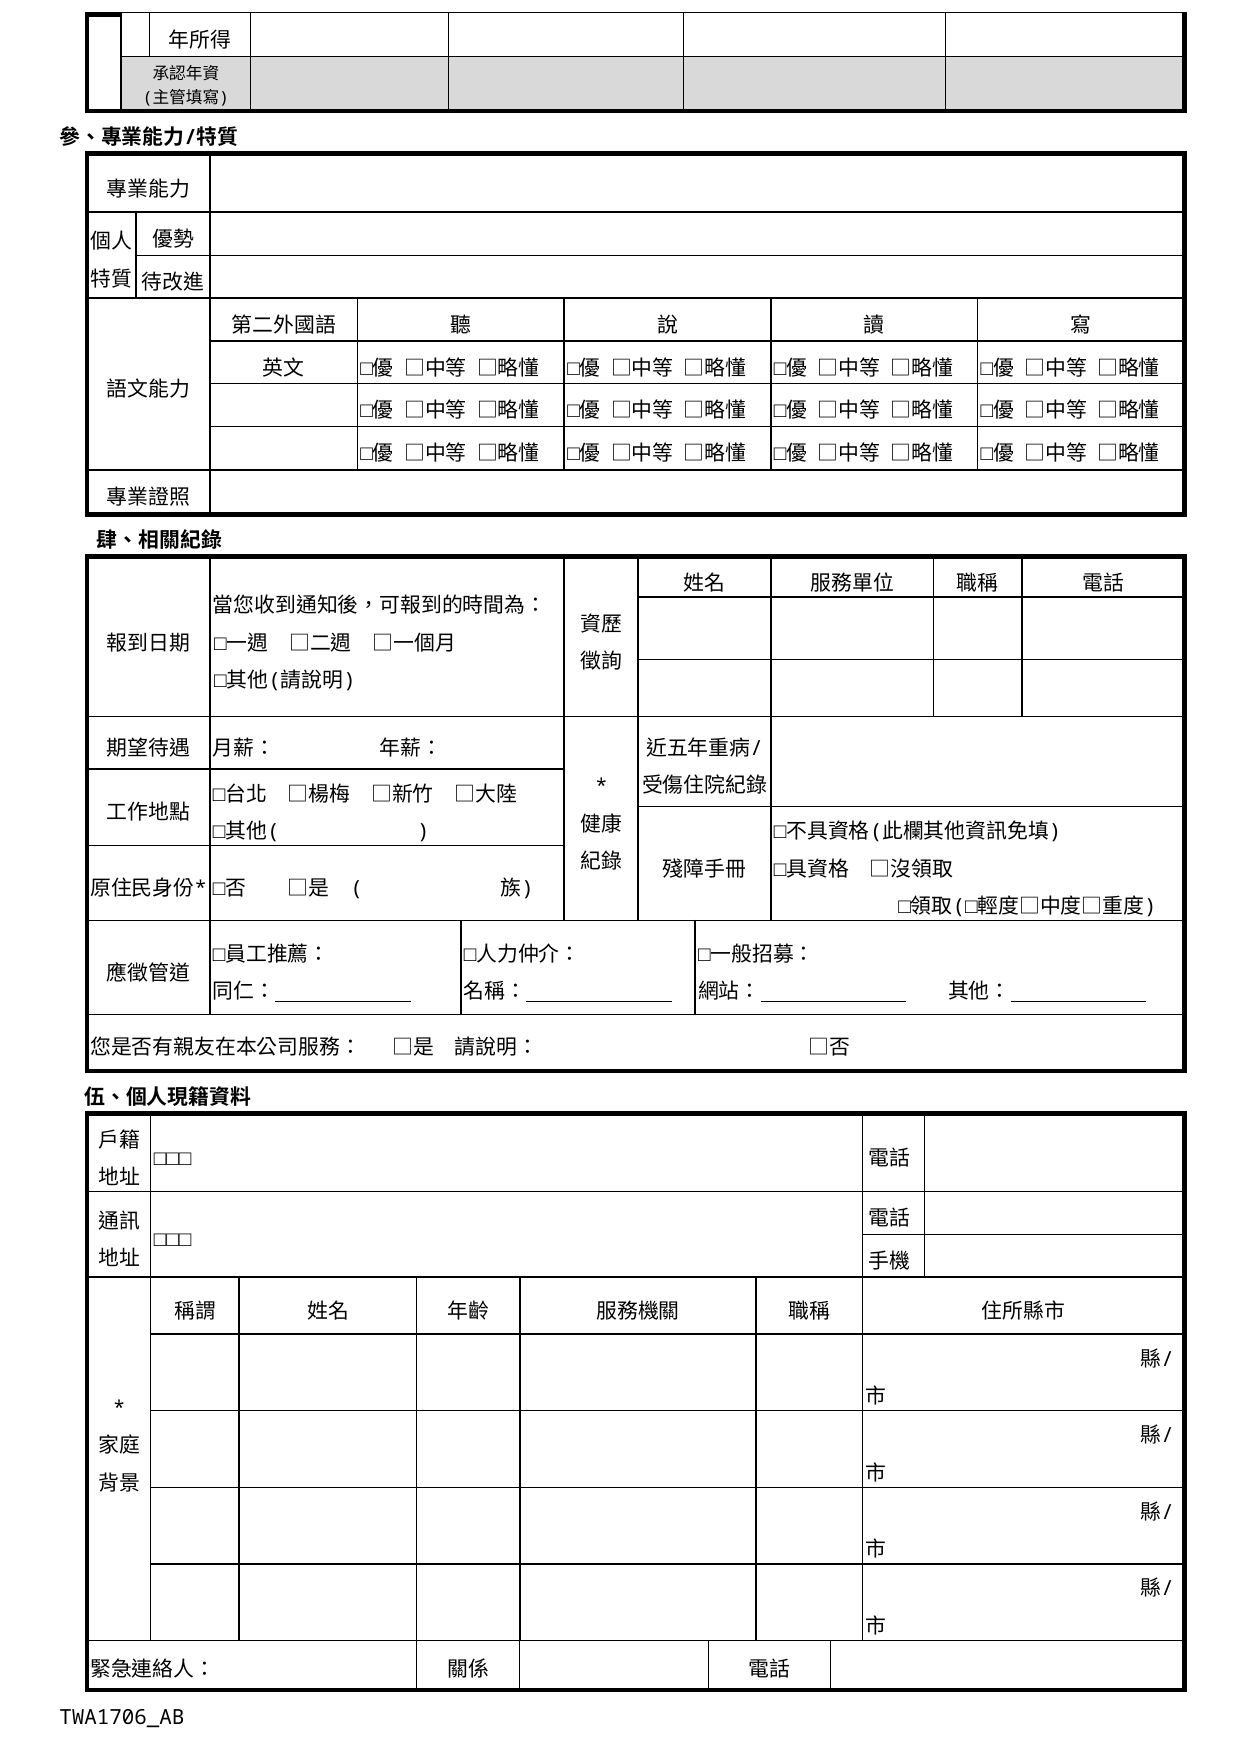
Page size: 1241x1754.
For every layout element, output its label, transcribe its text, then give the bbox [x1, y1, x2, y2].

table_cell □不具資格(此欄其他資訊免填) □具資格 □沒領取 □領取(□輕度□中度□重度) [772, 807, 1182, 919]
table_cell [757, 1411, 862, 1486]
table_cell [240, 1411, 416, 1486]
table_cell □優 □中等 □略懂 [358, 384, 563, 426]
table_header 服務單位 [772, 559, 933, 596]
table_cell [521, 1488, 755, 1563]
table_cell 專業證照 [89, 471, 209, 512]
table_cell □否 □是 ( 族) [211, 846, 563, 919]
table_cell [757, 1565, 862, 1639]
table_cell [151, 1411, 238, 1486]
table_cell 姓名 [240, 1278, 416, 1333]
table_cell 期望待遇 [89, 717, 209, 768]
table_cell 年齡 [417, 1278, 519, 1333]
table_cell [211, 427, 357, 469]
table_header [925, 1116, 1182, 1191]
table_header 報到日期 [89, 559, 209, 716]
table_cell [946, 13, 1182, 56]
table_cell 讀 [772, 299, 977, 340]
table_cell [772, 598, 933, 658]
table_cell [240, 1565, 416, 1639]
table_cell □優 □中等 □略懂 [565, 384, 770, 426]
table_cell 英文 [211, 342, 357, 383]
table_cell 電話 [709, 1641, 830, 1687]
table_cell 寫 [978, 299, 1182, 340]
table_cell [934, 598, 1021, 658]
table_cell [1023, 660, 1182, 716]
table_cell 語文能力 [89, 299, 209, 469]
table_cell [240, 1335, 416, 1410]
table_cell [521, 1565, 755, 1639]
table_cell [417, 1565, 519, 1639]
text 參、專業能力/特質 [59, 113, 1180, 151]
table_cell [449, 57, 683, 109]
table_cell 殘障手冊 [639, 807, 770, 919]
table_header 當您收到通知後，可報到的時間為： □一週 □二週 □一個月 □其他(請說明) [211, 559, 563, 716]
table_cell 您是否有親友在本公司服務： □是 請說明： □否 [89, 1015, 1182, 1069]
table_cell □優 □中等 □略懂 [565, 427, 770, 469]
table_cell 服務機關 [521, 1278, 755, 1333]
table_cell [417, 1335, 519, 1410]
table_cell □優 □中等 □略懂 [358, 427, 563, 469]
table_cell 關係 [417, 1641, 519, 1687]
table_cell [639, 660, 770, 716]
table_cell 優勢 [137, 213, 209, 254]
table_cell [684, 57, 945, 109]
table_cell 稱謂 [151, 1278, 238, 1333]
table_cell [122, 13, 149, 56]
table_cell □優 □中等 □略懂 [358, 342, 563, 383]
table_cell 縣/市 [863, 1335, 1182, 1410]
table_cell 縣/市 [863, 1411, 1182, 1486]
table_cell 住所縣市 [863, 1278, 1182, 1333]
table_cell [831, 1641, 1182, 1687]
table_cell □優 □中等 □略懂 [772, 427, 977, 469]
text 伍、個人現籍資料 [59, 1073, 1180, 1111]
table_header □□□ [151, 1116, 862, 1191]
table_cell □優 □中等 □略懂 [772, 342, 977, 383]
table_cell □員工推薦： 同仁： [211, 921, 460, 1014]
table_cell [151, 1488, 238, 1563]
table_cell [211, 256, 1182, 297]
table_cell 工作地點 [89, 770, 209, 844]
table_cell □優 □中等 □略懂 [978, 342, 1182, 383]
table_header 電話 [863, 1116, 924, 1191]
table_cell [1023, 598, 1182, 658]
table_cell 待改進 [137, 256, 209, 297]
table_cell [417, 1488, 519, 1563]
table_cell [925, 1235, 1182, 1276]
table_cell [520, 1641, 708, 1687]
table_cell 原住民身份* [89, 846, 209, 919]
table_cell □□□ [151, 1192, 862, 1276]
table_cell 縣/市 [863, 1488, 1182, 1563]
table_cell □優 □中等 □略懂 [978, 384, 1182, 426]
table_cell [772, 660, 933, 716]
table_cell [757, 1488, 862, 1563]
table_cell □優 □中等 □略懂 [772, 384, 977, 426]
table_cell 個人 特質 [89, 213, 135, 297]
table_cell [934, 660, 1021, 716]
table_cell 說 [565, 299, 770, 340]
table_cell 縣/市 [863, 1565, 1182, 1639]
table_header 電話 [1023, 559, 1182, 596]
table_cell [772, 717, 1182, 806]
table_cell □優 □中等 □略懂 [978, 427, 1182, 469]
table_cell □台北 □楊梅 □新竹 □大陸 □其他( ) [211, 770, 563, 844]
table_cell 電話 [863, 1192, 924, 1234]
table_cell 通訊 地址 [89, 1192, 150, 1276]
table_cell 月薪： 年薪： [211, 717, 563, 768]
table_cell [639, 598, 770, 658]
table_cell 職稱 [757, 1278, 862, 1333]
table_header 職稱 [934, 559, 1021, 596]
table_cell 聽 [358, 299, 563, 340]
table_cell □人力仲介： 名稱： [462, 921, 694, 1014]
table_cell [521, 1411, 755, 1486]
table_cell 承認年資 (主管填寫) [122, 57, 250, 109]
table_cell [417, 1411, 519, 1486]
table_cell □一般招募： 網站： 其他： [696, 921, 1182, 1014]
table_cell [925, 1192, 1182, 1234]
table_cell [684, 13, 945, 56]
table_cell [211, 471, 1182, 512]
text 肆、相關紀錄 [59, 517, 1180, 554]
table_cell [240, 1488, 416, 1563]
table_cell [521, 1335, 755, 1410]
table_cell [757, 1335, 862, 1410]
table_cell [251, 13, 448, 56]
table_cell [211, 384, 357, 426]
table_cell 應徵管道 [89, 921, 209, 1014]
table_cell [946, 57, 1182, 109]
table_cell 第二外國語 [211, 299, 357, 340]
table_header 專業能力 [89, 156, 209, 211]
table_header 資歷 徵詢 [565, 559, 637, 716]
table_cell □優 □中等 □略懂 [565, 342, 770, 383]
table_cell 近五年重病/ 受傷住院紀錄 [639, 717, 770, 806]
table_cell 年所得 [150, 13, 250, 56]
table_cell 手機 [863, 1235, 924, 1276]
table_cell * 家庭 背景 [89, 1278, 150, 1639]
table_cell [211, 213, 1182, 254]
table_cell * 健康 紀錄 [565, 717, 637, 919]
table_cell 緊急連絡人： [89, 1641, 416, 1687]
table_cell [449, 13, 683, 56]
table_header [211, 156, 1182, 211]
table_header 戶籍 地址 [89, 1116, 150, 1191]
table_cell [89, 17, 120, 109]
table_cell [151, 1565, 238, 1639]
table_cell [151, 1335, 238, 1410]
table_header 姓名 [639, 559, 770, 596]
table_cell [251, 57, 448, 109]
